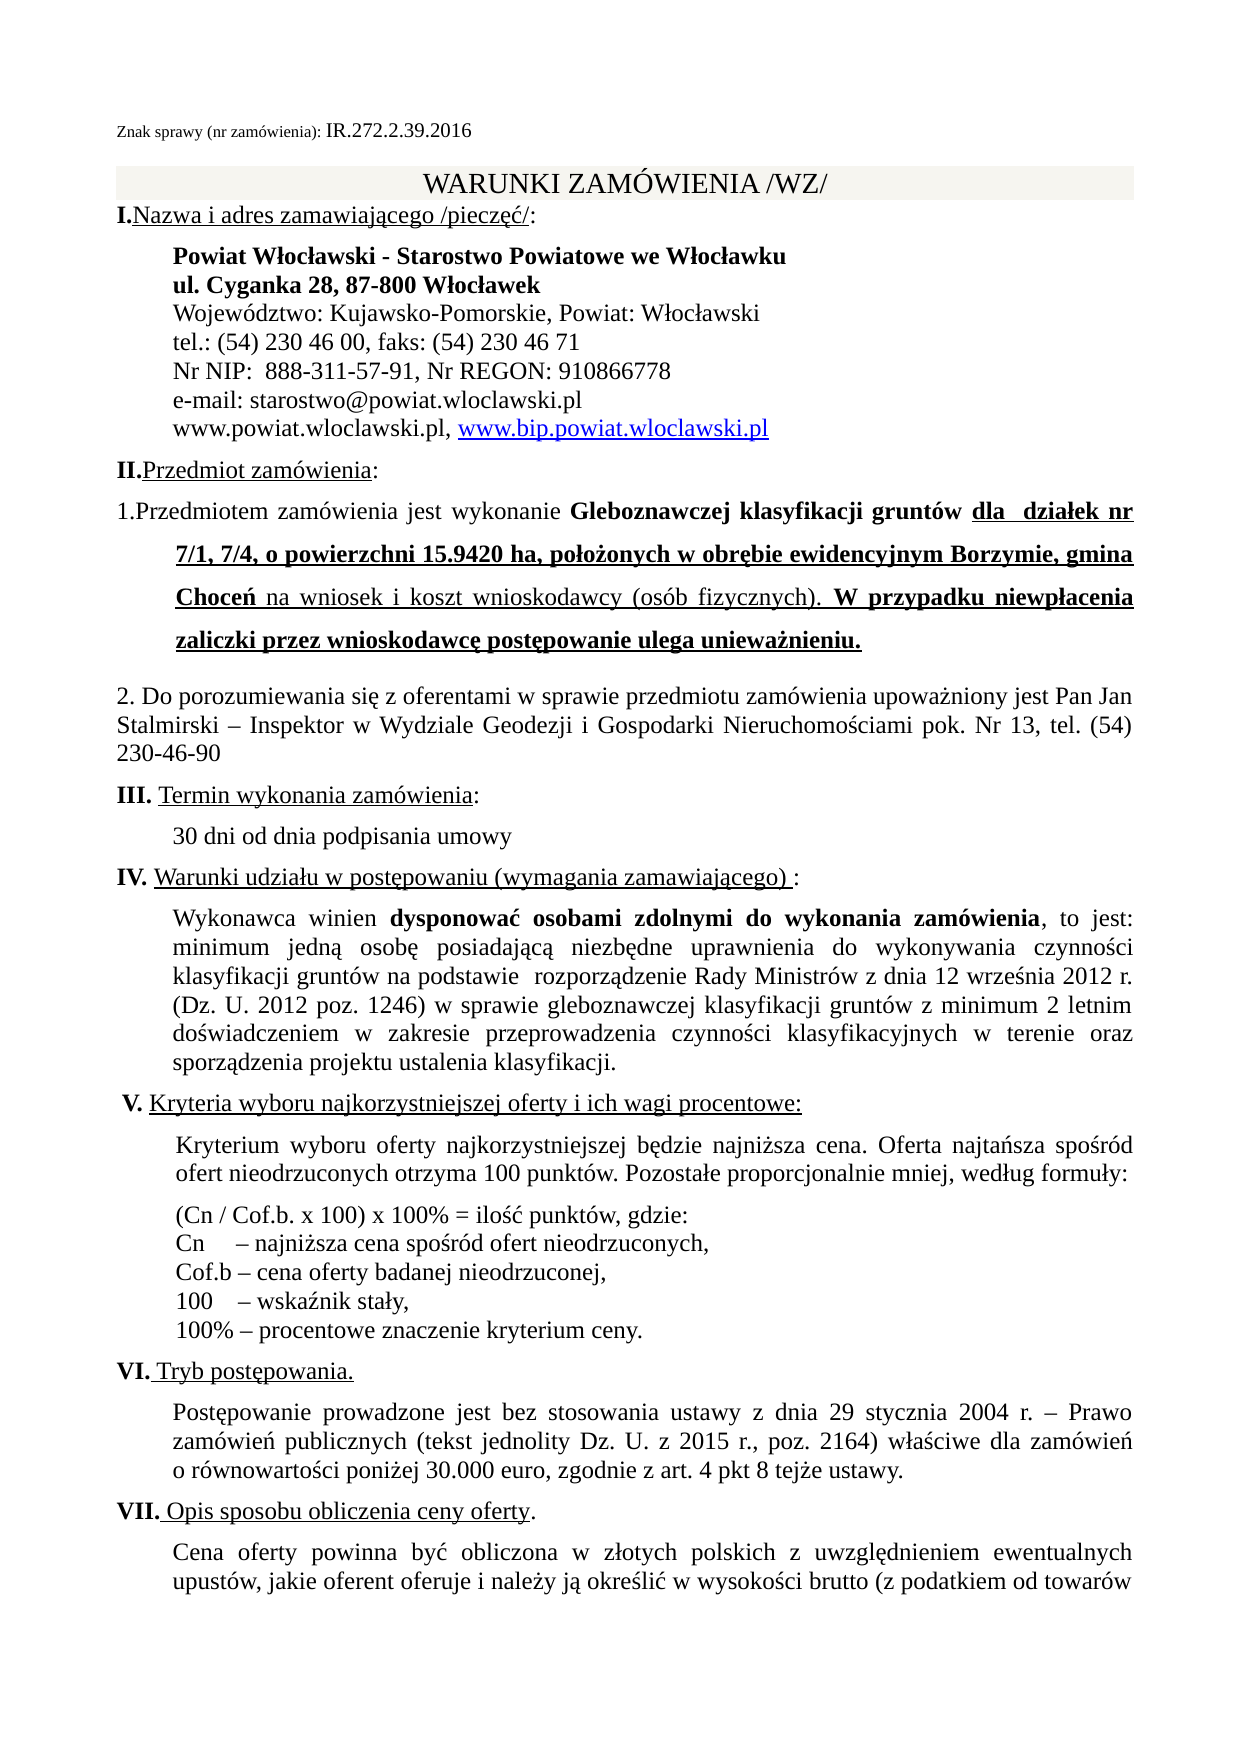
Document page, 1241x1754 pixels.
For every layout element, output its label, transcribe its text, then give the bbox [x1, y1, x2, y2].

text Postępowanie prowadzone jest bez stosowania ustawy z dnia 29 stycznia 2004 r. – Prawo zamówień publicznych (tekst jednolity Dz. U. z 2015 r., poz. 2164) właściwe dla zamówień o równowartości poniżej 30.000 euro, zgodnie z art. 4 pkt 8 tejże ustawy. [116, 1397, 1134, 1483]
text 30 dni od dnia podpisania umowy [172, 821, 1134, 850]
text 100% – procentowe znaczenie kryterium ceny. [175, 1315, 1134, 1343]
text 2. Do porozumiewania się z oferentami w sprawie przedmiotu zamówienia upoważniony jest Pan Jan Stalmirski – Inspektor w Wydziale Geodezji i Gospodarki Nieruchomościami pok. Nr 13, tel. (54) 230-46-90 [116, 681, 1134, 767]
text Cena oferty powinna być obliczona w złotych polskich z uwzględnieniem ewentualnych upustów, jakie oferent oferuje i należy ją określić w wysokości brutto (z podatkiem od towarów [172, 1537, 1134, 1595]
text 100 – wskaźnik stały, [175, 1286, 1134, 1315]
text VI. Tryb postępowania. [116, 1356, 1134, 1385]
list Przedmiotem zamówienia jest wykonanie Gleboznawczej klasyfikacji gruntów dla działek nr 7/1, 7/4, o powierzchni 15.9420 ha, położonych w obrębie ewidencyjnym Borzymie, gmina Choceń na wniosek i koszt wnioskodawcy (osób fizycznych). W przypadku niewpłacenia zaliczki przez wnioskodawcę postępowanie ulega unieważnieniu. [116, 496, 1134, 654]
list Nazwa i adres zamawiającego /pieczęć/: [116, 200, 1134, 228]
text Wykonawca winien dysponować osobami zdolnymi do wykonania zamówienia, to jest: minimum jedną osobę posiadającą niezbędne uprawnienia do wykonywania czynności klasyfikacji gruntów na podstawie rozporządzenie Rady Ministrów z dnia 12 września 2012 r. (Dz. U. 2012 poz. 1246) w sprawie gleboznawczej klasyfikacji gruntów z minimum 2 letnim doświadczeniem w zakresie przeprowadzenia czynności klasyfikacyjnych w terenie oraz sporządzenia projektu ustalenia klasyfikacji. [116, 903, 1134, 1076]
text Cof.b – cena oferty badanej nieodrzuconej, [175, 1257, 1134, 1286]
text Znak sprawy (nr zamówienia): IR.272.2.39.2016 [116, 118, 1134, 142]
text V. Kryteria wyboru najkorzystniejszej oferty i ich wagi procentowe: [116, 1088, 1134, 1117]
text e-mail: starostwo@powiat.wloclawski.pl [173, 385, 1134, 413]
text Cn – najniższa cena spośród ofert nieodrzuconych, [175, 1228, 1134, 1257]
text IV. Warunki udziału w postępowaniu (wymagania zamawiającego) : [116, 862, 1134, 891]
text tel.: (54) 230 46 00, faks: (54) 230 46 71 [173, 327, 1134, 356]
text (Cn / Cof.b. x 100) x 100% = ilość punktów, gdzie: [116, 1200, 1134, 1228]
list Przedmiot zamówienia: [116, 455, 1134, 483]
text Nr NIP: 888-311-57-91, Nr REGON: 910866778 [173, 356, 1134, 385]
text www.powiat.wloclawski.pl, www.bip.powiat.wloclawski.pl [172, 413, 1134, 442]
text Kryterium wyboru oferty najkorzystniejszej będzie najniższa cena. Oferta najtańsza spośród ofert nieodrzuconych otrzyma 100 punktów. Pozostałe proporcjonalnie mniej, według formuły: [175, 1130, 1134, 1187]
text ul. Cyganka 28, 87-800 Włocławek [173, 270, 1134, 298]
text WARUNKI ZAMÓWIENIA /WZ/ [116, 166, 1134, 200]
text Powiat Włocławski - Starostwo Powiatowe we Włocławku [173, 241, 1134, 270]
text III. Termin wykonania zamówienia: [116, 780, 1134, 808]
text Województwo: Kujawsko-Pomorskie, Powiat: Włocławski [173, 298, 1134, 327]
text VII. Opis sposobu obliczenia ceny oferty. [116, 1496, 1134, 1525]
